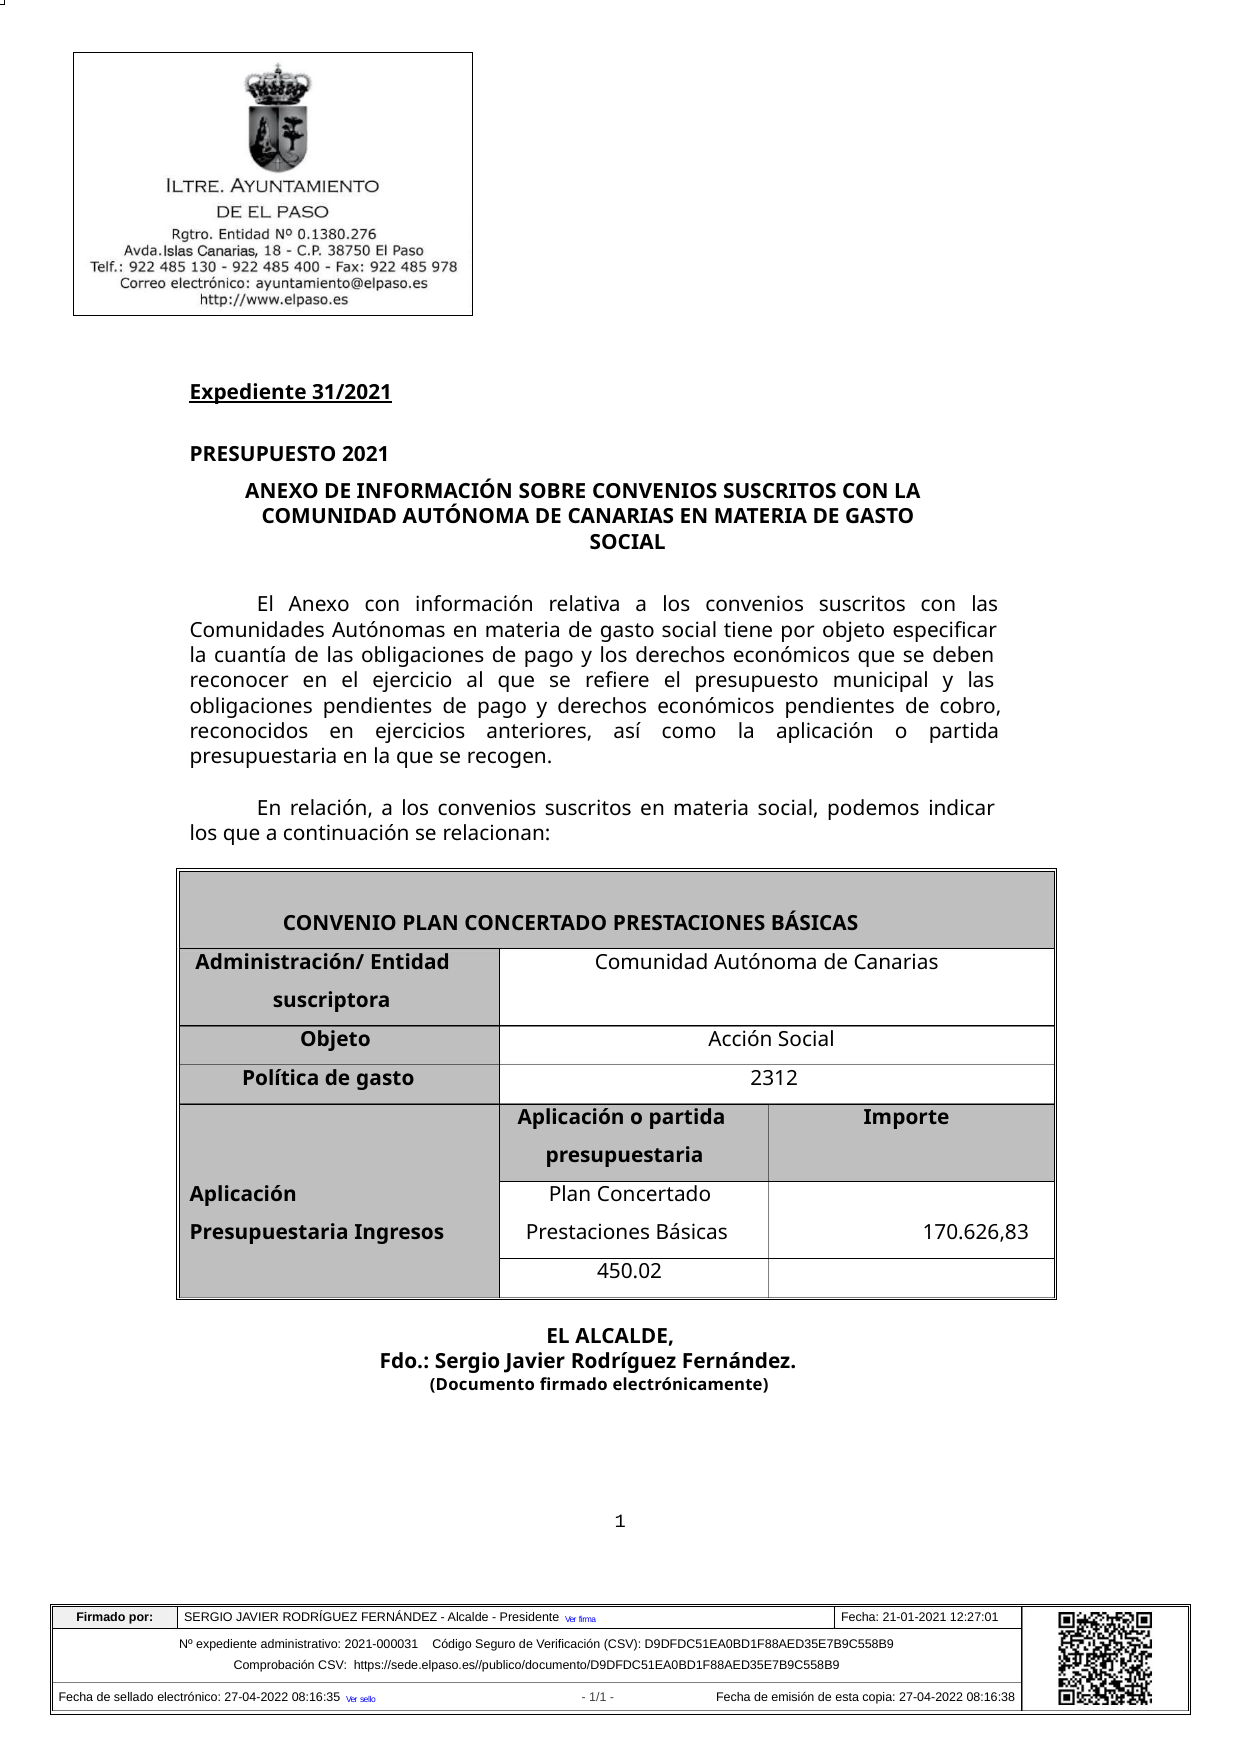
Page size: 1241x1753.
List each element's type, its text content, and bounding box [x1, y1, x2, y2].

text 2312 [750, 1065, 870, 1090]
text Aplicación [189, 1181, 335, 1207]
text Política de gasto [242, 1065, 461, 1090]
text Firmado por: [76, 1610, 172, 1624]
text 170.626,83 [922, 1219, 1069, 1245]
text los que a continuación se relacionan: [189, 820, 1076, 845]
text (Documento firmado electrónicamente) [429, 1374, 836, 1395]
text El Anexo con información relativa a los convenios suscritos con las [257, 591, 1076, 617]
text Comunidad Autónoma de Canarias [594, 949, 984, 974]
text SOCIAL [589, 529, 1047, 554]
text Expediente 31/2021 [189, 379, 456, 404]
text Importe [863, 1104, 985, 1130]
text - 1/1 - [581, 1691, 633, 1705]
text Administración/ Entidad [195, 949, 508, 974]
text En relación, a los convenios suscritos en materia social, podemos indicar [257, 794, 1076, 820]
picture [177, 869, 1056, 1299]
text PRESUPUESTO 2021 [189, 441, 456, 467]
text Objeto [300, 1026, 403, 1051]
picture [74, 53, 472, 315]
text Fdo.: Sergio Javier Rodríguez Fernández. [379, 1348, 886, 1374]
text Fecha de sellado electrónico: 27-04-2022 08:16:35 Ver sello [58, 1690, 403, 1704]
text la cuantía de las obligaciones de pago y los derechos económicos que se deben [189, 642, 1076, 667]
text 450.02 [597, 1258, 696, 1284]
text reconocidos en ejercicios anteriores, así como la aplicación o partida [189, 718, 1076, 744]
text presupuestaria [545, 1142, 748, 1168]
text Aplicación o partida [517, 1104, 775, 1129]
text reconocer en el ejercicio al que se refiere el presupuesto municipal y las [189, 667, 1076, 693]
text Prestaciones Básicas [526, 1219, 767, 1245]
text Plan Concertado [548, 1181, 748, 1207]
text presupuestaria en la que se recogen. [189, 744, 1076, 769]
text 1 [614, 1510, 651, 1532]
text SERGIO JAVIER RODRÍGUEZ FERNÁNDEZ - Alcalde - Presidente Ver firma [184, 1610, 625, 1624]
text suscriptora [273, 987, 508, 1012]
text Comunidades Autónomas en materia de gasto social tiene por objeto especificar [189, 617, 1076, 642]
text Acción Social [708, 1026, 870, 1051]
text obligaciones pendientes de pago y derechos económicos pendientes de cobro, [189, 693, 1076, 718]
text Comprobación CSV: https://sede.elpaso.es//publico/documento/D9DFDC51EA0BD1F88AED35E7B9C558B9 [233, 1658, 920, 1672]
text Presupuestaria Ingresos [189, 1219, 503, 1245]
text EL ALCALDE, [546, 1323, 886, 1348]
text Fecha: 21-01-2021 12:27:01 [841, 1610, 1022, 1624]
text COMUNIDAD AUTÓNOMA DE CANARIAS EN MATERIA DE GASTO [261, 504, 1047, 529]
text Fecha de emisión de esta copia: 27-04-2022 08:16:38 [716, 1690, 1040, 1704]
text CONVENIO PLAN CONCERTADO PRESTACIONES BÁSICAS [283, 909, 976, 935]
text Nº expediente administrativo: 2021-000031 Código Seguro de Verificación (CSV): D9DFDC51EA0BD1F88AED35E7B9C558B9 [179, 1638, 920, 1652]
text ANEXO DE INFORMACIÓN SOBRE CONVENIOS SUSCRITOS CON LA [245, 478, 1047, 504]
picture [51, 1605, 1190, 1714]
